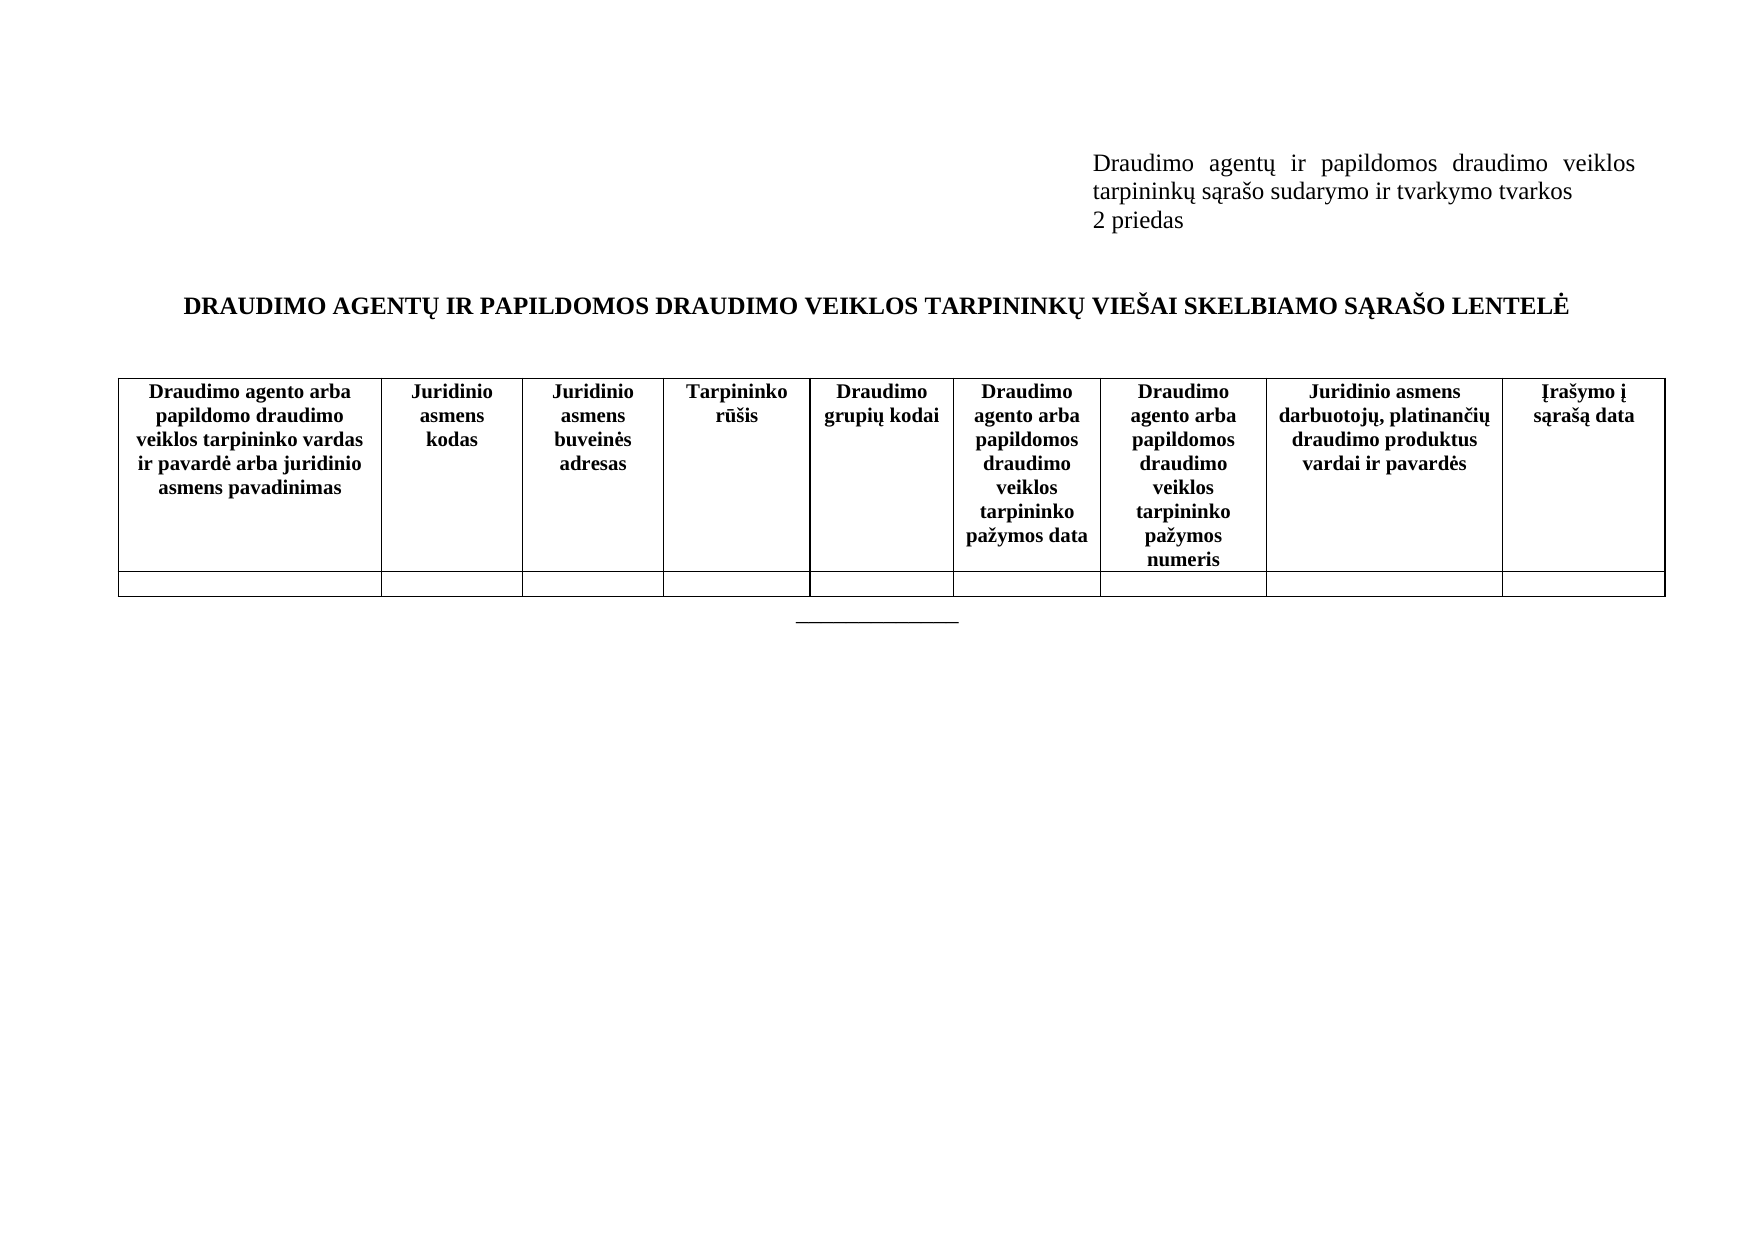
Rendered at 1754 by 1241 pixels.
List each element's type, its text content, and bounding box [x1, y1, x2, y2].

table_header Draudimo grupių kodai [811, 379, 953, 571]
table_header Draudimo agento arba papildomos draudimo veiklos tarpininko pažymos numeris [1101, 379, 1266, 571]
table_header Juridinio asmens kodas [382, 379, 522, 571]
table_cell [954, 572, 1100, 596]
table_header Juridinio asmens darbuotojų, platinančių draudimo produktus vardai ir pavardės [1267, 379, 1502, 571]
table_cell [811, 572, 953, 596]
table_header Draudimo agento arba papildomo draudimo veiklos tarpininko vardas ir pavardė arba juridinio asmens pavadinimas [119, 379, 381, 571]
table_cell [119, 572, 381, 596]
text 2 priedas [1093, 205, 1636, 234]
table_cell [664, 572, 809, 596]
text Draudimo agentų ir papildomos draudimo veiklos tarpininkų sąrašo sudarymo ir tvarkymo tvarkos [1093, 148, 1636, 205]
text DRAUDIMO AGENTŲ IR PAPILDOMOS DRAUDIMO VEIKLOS TARPININKŲ VIEŠAI SKELBIAMO SĄRAŠO LENTELĖ [118, 291, 1636, 320]
table_cell [523, 572, 663, 596]
table_cell [1267, 572, 1502, 596]
table_header Įrašymo į sąrašą data [1503, 379, 1664, 571]
table_cell [1101, 572, 1266, 596]
table_cell [382, 572, 522, 596]
text _____________ [118, 597, 1636, 626]
table_header Draudimo agento arba papildomos draudimo veiklos tarpininko pažymos data [954, 379, 1100, 571]
table_header Juridinio asmens buveinės adresas [523, 379, 663, 571]
table_cell [1503, 572, 1664, 596]
table_header Tarpininko rūšis [664, 379, 809, 571]
